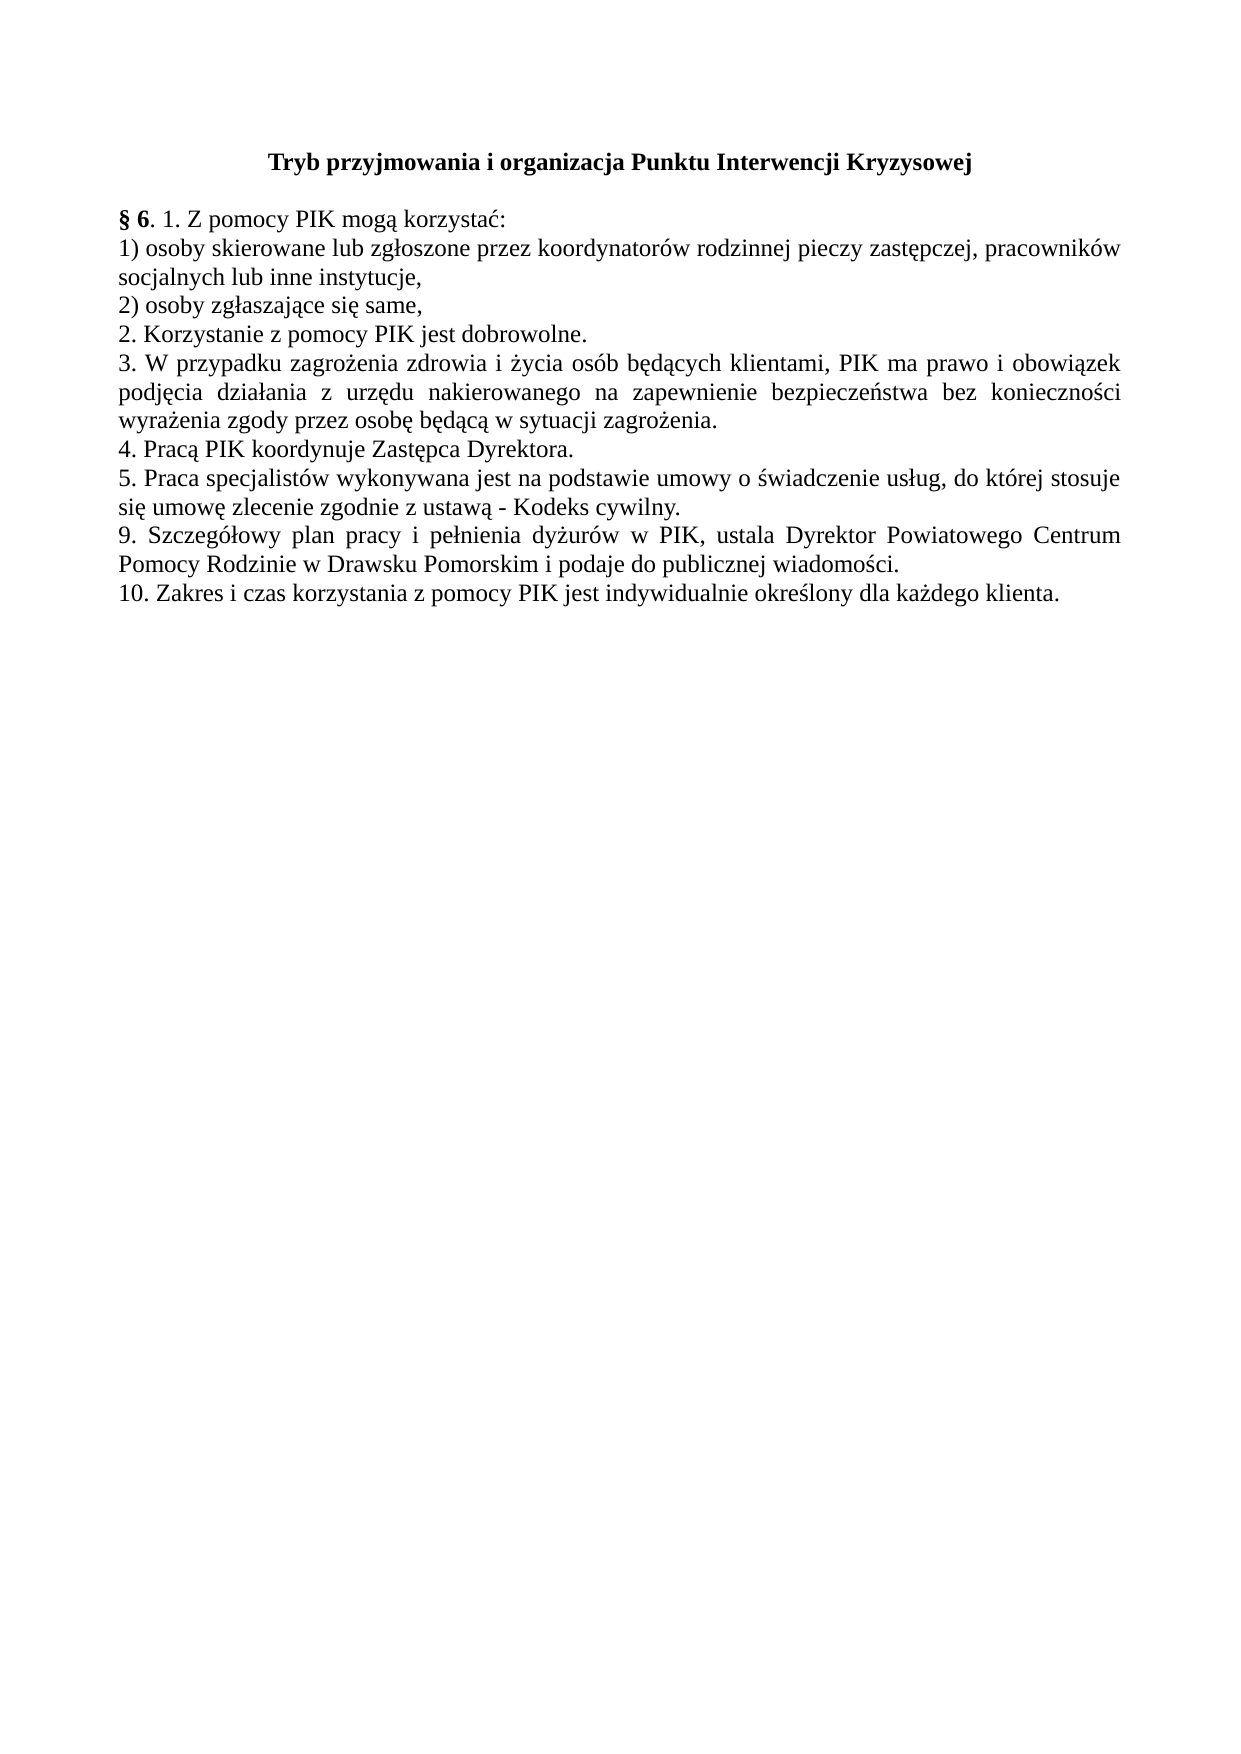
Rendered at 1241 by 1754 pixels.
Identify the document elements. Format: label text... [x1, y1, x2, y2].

text Tryb przyjmowania i organizacja Punktu Interwencji Kryzysowej [118, 147, 1122, 176]
text 2) osoby zgłaszające się same, [118, 291, 1122, 319]
text 4. Pracą PIK koordynuje Zastępca Dyrektora. [118, 434, 1122, 463]
text 10. Zakres i czas korzystania z pomocy PIK jest indywidualnie określony dla każdego klienta. [118, 578, 1122, 607]
text 2. Korzystanie z pomocy PIK jest dobrowolne. [118, 319, 1122, 348]
text 5. Praca specjalistów wykonywana jest na podstawie umowy o świadczenie usług, do której stosuje się umowę zlecenie zgodnie z ustawą - Kodeks cywilny. [118, 463, 1122, 521]
text 3. W przypadku zagrożenia zdrowia i życia osób będących klientami, PIK ma prawo i obowiązek podjęcia działania z urzędu nakierowanego na zapewnienie bezpieczeństwa bez konieczności wyrażenia zgody przez osobę będącą w sytuacji zagrożenia. [118, 348, 1122, 434]
text 1) osoby skierowane lub zgłoszone przez koordynatorów rodzinnej pieczy zastępczej, pracowników socjalnych lub inne instytucje, [118, 233, 1122, 291]
text 9. Szczegółowy plan pracy i pełnienia dyżurów w PIK, ustala Dyrektor Powiatowego Centrum Pomocy Rodzinie w Drawsku Pomorskim i podaje do publicznej wiadomości. [118, 521, 1122, 578]
text § 6. 1. Z pomocy PIK mogą korzystać: [118, 204, 1122, 233]
